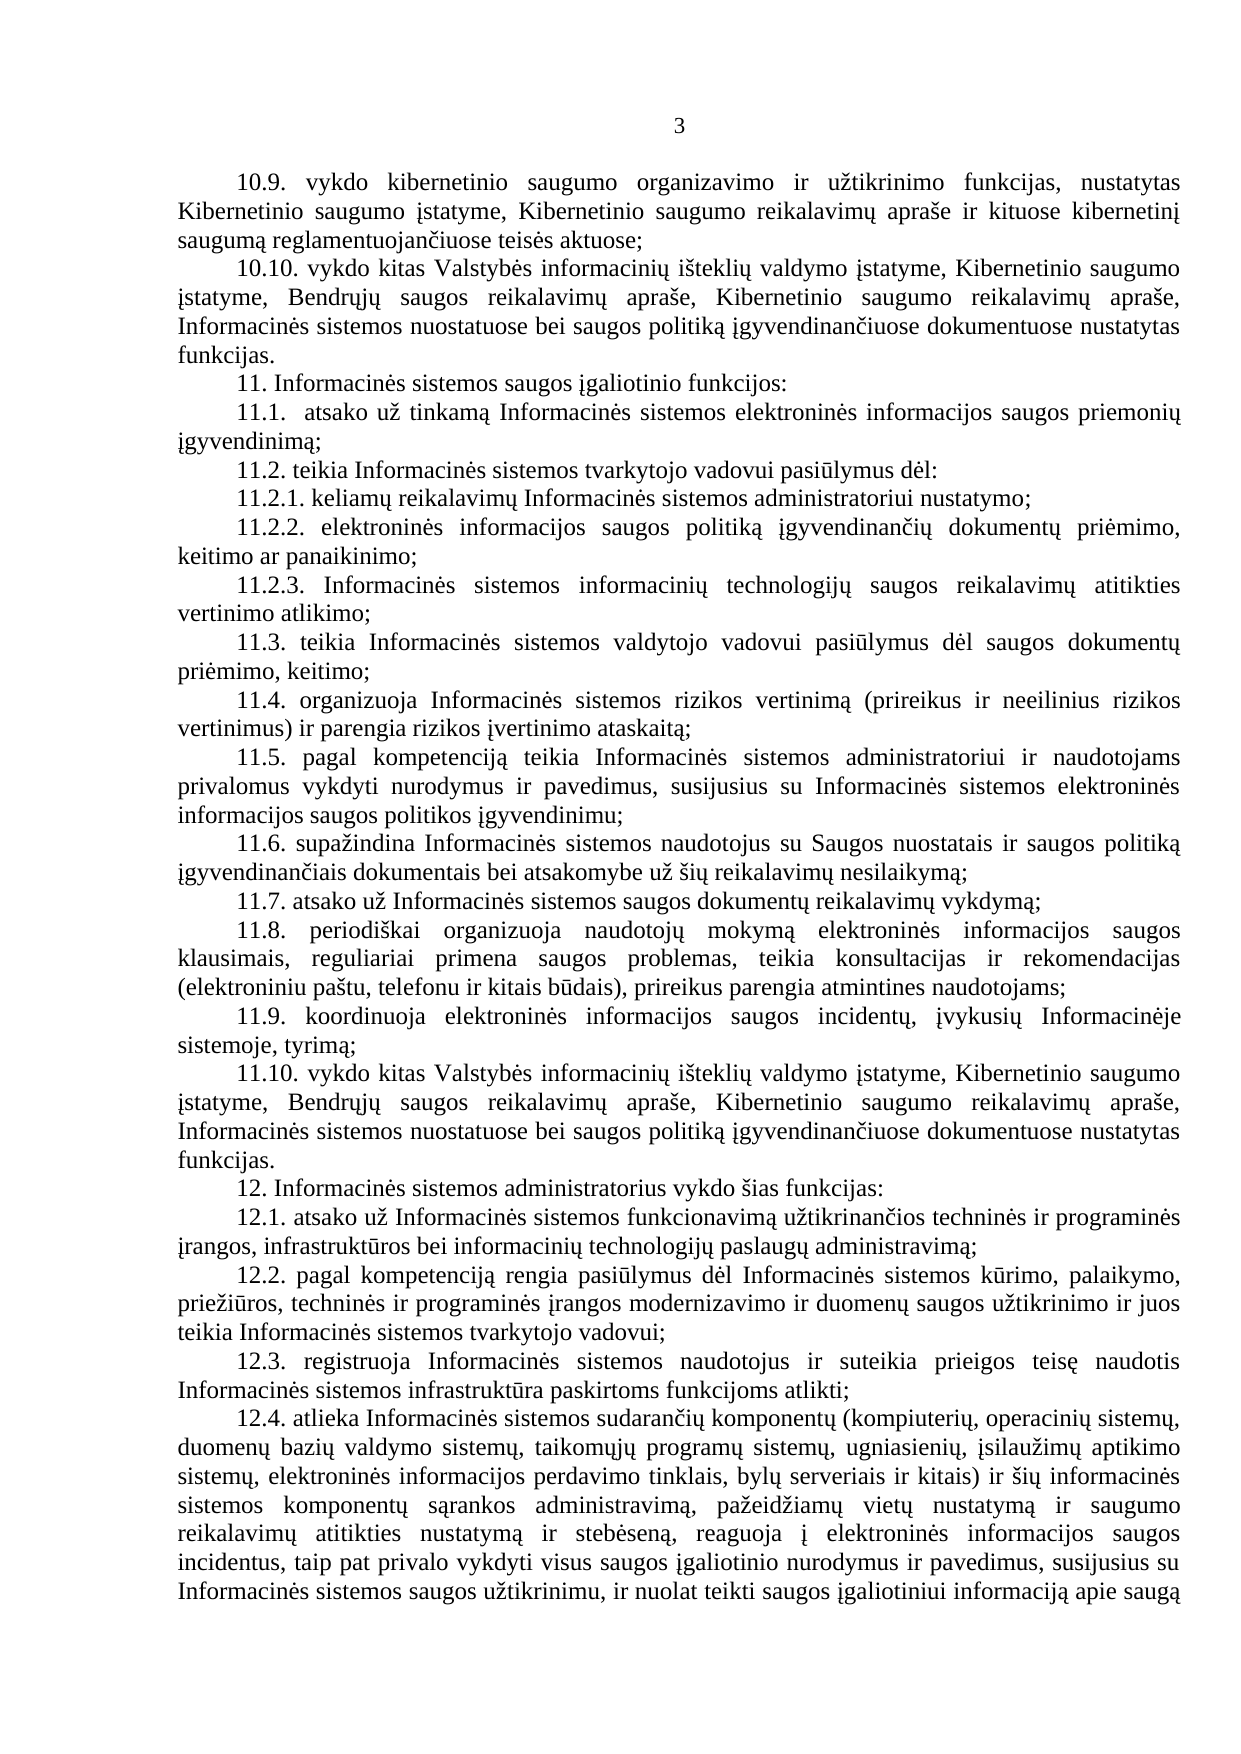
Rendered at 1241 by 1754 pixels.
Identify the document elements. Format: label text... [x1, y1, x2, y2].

text 12.2. pagal kompetenciją rengia pasiūlymus dėl Informacinės sistemos kūrimo, palaikymo, priežiūros, techninės ir programinės įrangos modernizavimo ir duomenų saugos užtikrinimo ir juos teikia Informacinės sistemos tvarkytojo vadovui; [177, 1260, 1181, 1346]
text 11. Informacinės sistemos saugos įgaliotinio funkcijos: [177, 368, 1181, 397]
text 11.2. teikia Informacinės sistemos tvarkytojo vadovui pasiūlymus dėl: [177, 455, 1181, 483]
text 10.10. vykdo kitas Valstybės informacinių išteklių valdymo įstatyme, Kibernetinio saugumo įstatyme, Bendrųjų saugos reikalavimų apraše, Kibernetinio saugumo reikalavimų apraše, Informacinės sistemos nuostatuose bei saugos politiką įgyvendinančiuose dokumentuose nustatytas funkcijas. [177, 253, 1181, 368]
text 11.9. koordinuoja elektroninės informacijos saugos incidentų, įvykusių Informacinėje sistemoje, tyrimą; [177, 1001, 1181, 1058]
text 11.10. vykdo kitas Valstybės informacinių išteklių valdymo įstatyme, Kibernetinio saugumo įstatyme, Bendrųjų saugos reikalavimų apraše, Kibernetinio saugumo reikalavimų apraše, Informacinės sistemos nuostatuose bei saugos politiką įgyvendinančiuose dokumentuose nustatytas funkcijas. [177, 1058, 1181, 1173]
text 11.1. atsako už tinkamą Informacinės sistemos elektroninės informacijos saugos priemonių įgyvendinimą; [177, 397, 1181, 455]
text 12. Informacinės sistemos administratorius vykdo šias funkcijas: [177, 1173, 1181, 1202]
text 11.6. supažindina Informacinės sistemos naudotojus su Saugos nuostatais ir saugos politiką įgyvendinančiais dokumentais bei atsakomybe už šių reikalavimų nesilaikymą; [177, 828, 1181, 886]
text 11.5. pagal kompetenciją teikia Informacinės sistemos administratoriui ir naudotojams privalomus vykdyti nurodymus ir pavedimus, susijusius su Informacinės sistemos elektroninės informacijos saugos politikos įgyvendinimu; [177, 742, 1181, 828]
text 11.4. organizuoja Informacinės sistemos rizikos vertinimą (prireikus ir neeilinius rizikos vertinimus) ir parengia rizikos įvertinimo ataskaitą; [177, 685, 1181, 742]
text 12.3. registruoja Informacinės sistemos naudotojus ir suteikia prieigos teisę naudotis Informacinės sistemos infrastruktūra paskirtoms funkcijoms atlikti; [177, 1346, 1181, 1403]
text 12.4. atlieka Informacinės sistemos sudarančių komponentų (kompiuterių, operacinių sistemų, duomenų bazių valdymo sistemų, taikomųjų programų sistemų, ugniasienių, įsilaužimų aptikimo sistemų, elektroninės informacijos perdavimo tinklais, bylų serveriais ir kitais) ir šių informacinės sistemos komponentų sąrankos administravimą, pažeidžiamų vietų nustatymą ir saugumo reikalavimų atitikties nustatymą ir stebėseną, reaguoja į elektroninės informacijos saugos incidentus, taip pat privalo vykdyti visus saugos įgaliotinio nurodymus ir pavedimus, susijusius su Informacinės sistemos saugos užtikrinimu, ir nuolat teikti saugos įgaliotiniui informaciją apie saugą [177, 1403, 1181, 1605]
text 10.9. vykdo kibernetinio saugumo organizavimo ir užtikrinimo funkcijas, nustatytas Kibernetinio saugumo įstatyme, Kibernetinio saugumo reikalavimų apraše ir kituose kibernetinį saugumą reglamentuojančiuose teisės aktuose; [177, 167, 1181, 253]
text 11.7. atsako už Informacinės sistemos saugos dokumentų reikalavimų vykdymą; [177, 886, 1181, 915]
text 12.1. atsako už Informacinės sistemos funkcionavimą užtikrinančios techninės ir programinės įrangos, infrastruktūros bei informacinių technologijų paslaugų administravimą; [177, 1202, 1181, 1260]
text 11.2.2. elektroninės informacijos saugos politiką įgyvendinančių dokumentų priėmimo, keitimo ar panaikinimo; [177, 512, 1181, 570]
text 11.2.1. keliamų reikalavimų Informacinės sistemos administratoriui nustatymo; [177, 483, 1181, 512]
text 11.8. periodiškai organizuoja naudotojų mokymą elektroninės informacijos saugos klausimais, reguliariai primena saugos problemas, teikia konsultacijas ir rekomendacijas (elektroniniu paštu, telefonu ir kitais būdais), prireikus parengia atmintines naudotojams; [177, 915, 1181, 1001]
text 11.3. teikia Informacinės sistemos valdytojo vadovui pasiūlymus dėl saugos dokumentų priėmimo, keitimo; [177, 627, 1181, 685]
text 11.2.3. Informacinės sistemos informacinių technologijų saugos reikalavimų atitikties vertinimo atlikimo; [177, 570, 1181, 627]
